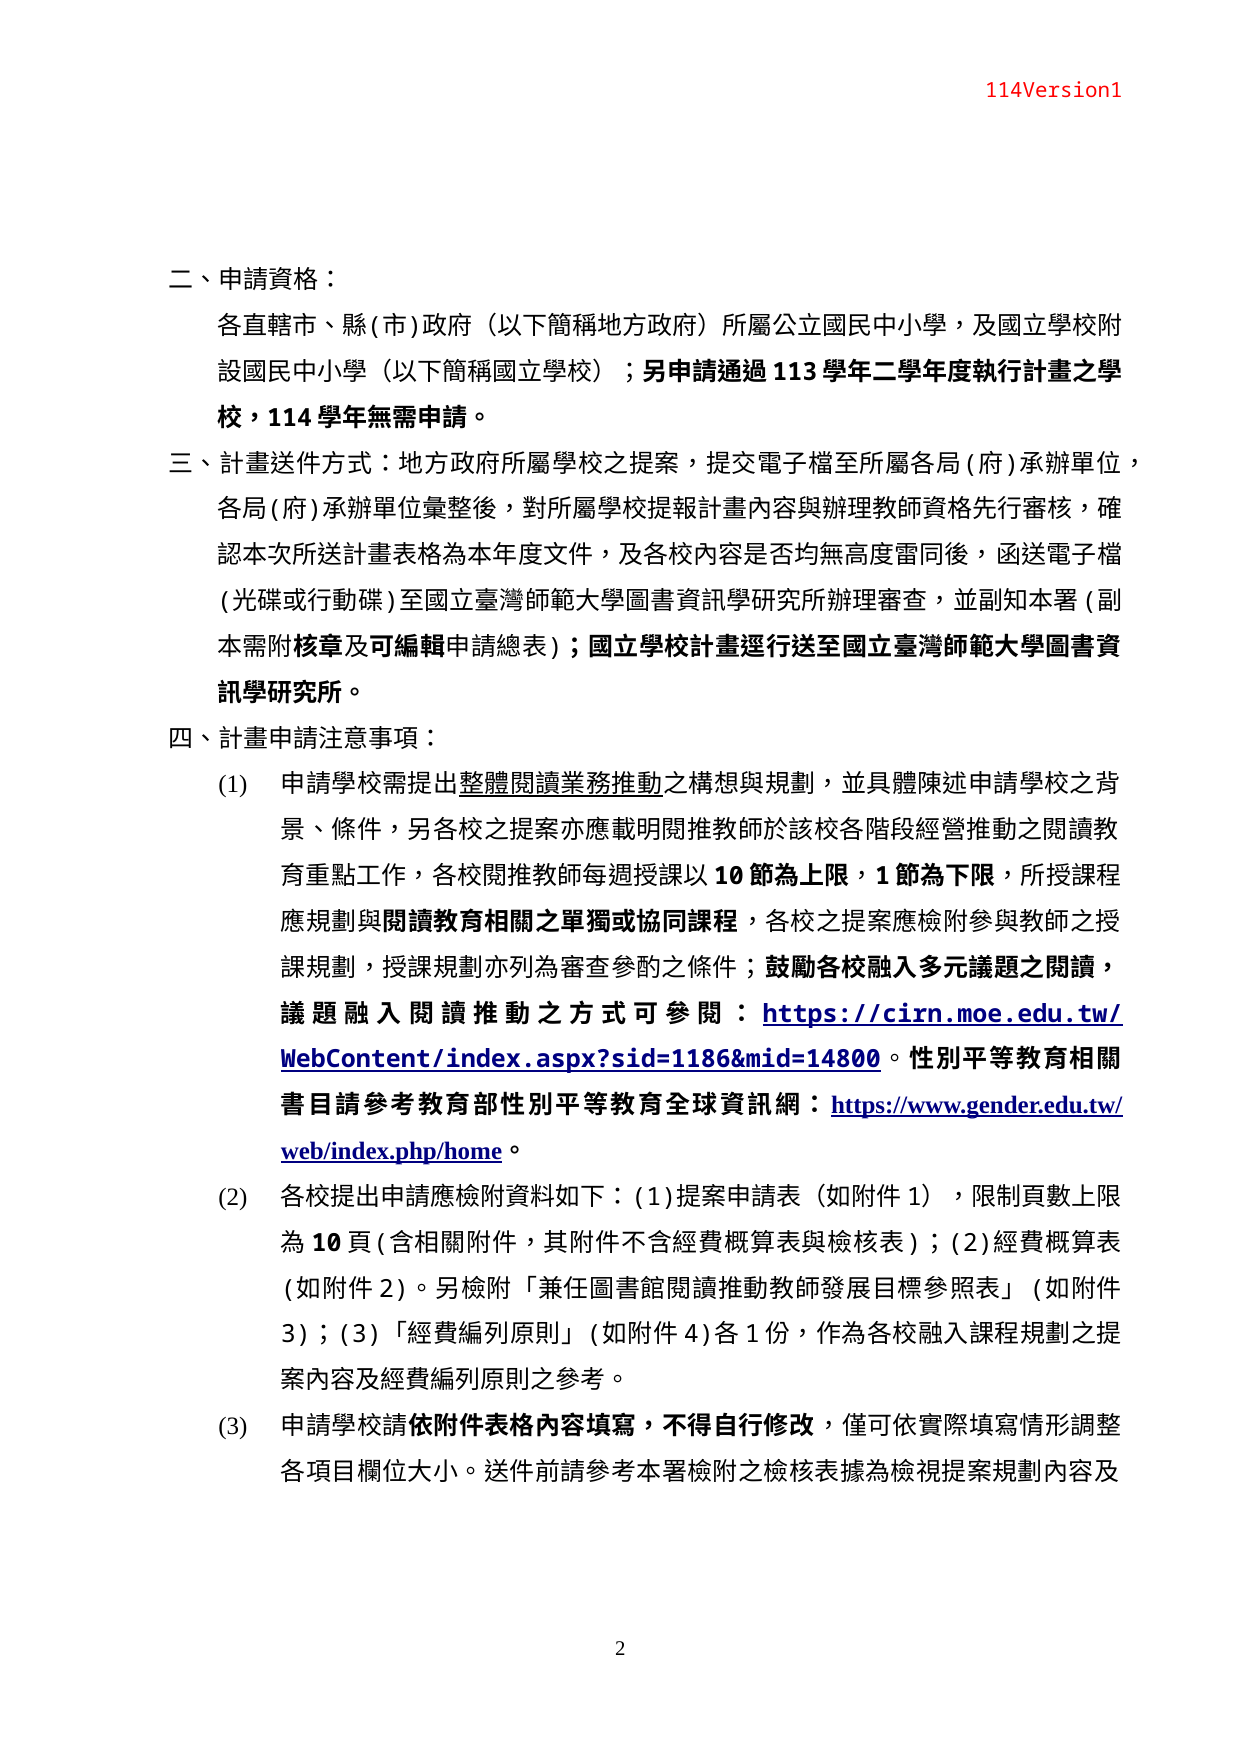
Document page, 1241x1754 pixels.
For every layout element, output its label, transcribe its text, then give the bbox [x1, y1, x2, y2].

list 申請學校需提出整體閱讀業務推動之構想與規劃，並具體陳述申請學校之背景、條件，另各校之提案亦應載明閱推教師於該校各階段經營推動之閱讀教育重點工作，各校閱推教師每週授課以10節為上限，1節為下限，所授課程應規劃與閱讀教育相關之單獨或協同課程，各校之提案應檢附參與教師之授課規劃，授課規劃亦列為審查參酌之條件；鼓勵各校融入多元議題之閱讀，議題融入閱讀推動之方式可參閱：https://cirn.moe.edu.tw/WebContent/index.aspx?sid=1186&mid=14800。性別平等教育相關書目請參考教育部性別平等教育全球資訊網：https://www.gender.edu.tw/web/index.php/home。 [218, 756, 1122, 1169]
text 三、計畫送件方式：地方政府所屬學校之提案，提交電子檔至所屬各局(府)承辦單位，各局(府)承辦單位彙整後，對所屬學校提報計畫內容與辦理教師資格先行審核，確認本次所送計畫表格為本年度文件，及各校內容是否均無高度雷同後，函送電子檔(光碟或行動碟)至國立臺灣師範大學圖書資訊學研究所辦理審查，並副知本署(副本需附核章及可編輯申請總表)；國立學校計畫逕行送至國立臺灣師範大學圖書資訊學研究所。 [168, 435, 1122, 710]
list 各校提出申請應檢附資料如下：(1)提案申請表（如附件1），限制頁數上限為10頁(含相關附件，其附件不含經費概算表與檢核表)；(2)經費概算表(如附件2)。另檢附「兼任圖書館閱讀推動教師發展目標參照表」(如附件3)；(3)「經費編列原則」(如附件4)各1份，作為各校融入課程規劃之提案內容及經費編列原則之參考。 [218, 1169, 1122, 1398]
text 各直轄市、縣(市)政府（以下簡稱地方政府）所屬公立國民中小學，及國立學校附設國民中小學（以下簡稱國立學校）；另申請通過113學年二學年度執行計畫之學校，114學年無需申請。 [217, 298, 1122, 435]
text 四、計畫申請注意事項： [168, 710, 1122, 756]
text 二、申請資格： [168, 252, 1122, 298]
list 申請學校請依附件表格內容填寫，不得自行修改，僅可依實際填寫情形調整各項目欄位大小。送件前請參考本署檢附之檢核表據為檢視提案規劃內容及 [218, 1398, 1122, 1489]
